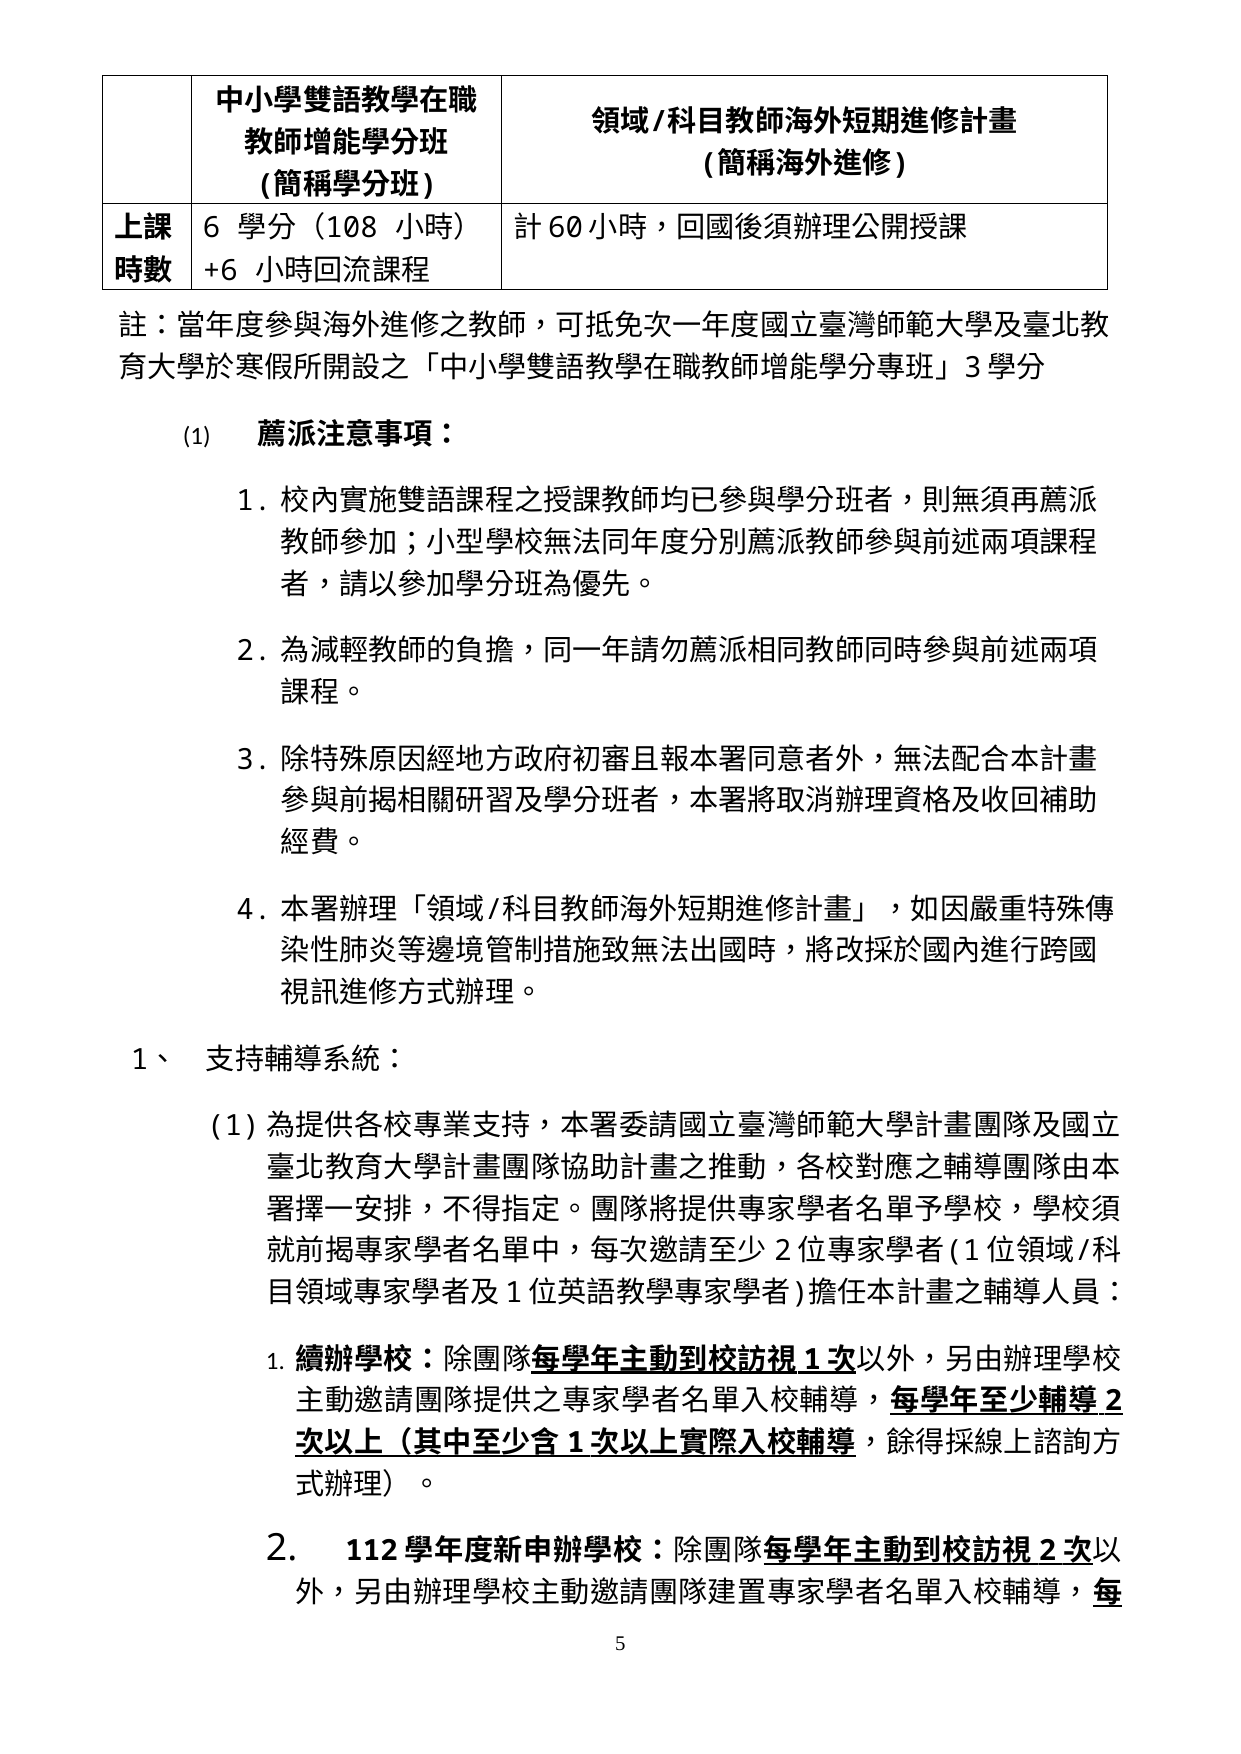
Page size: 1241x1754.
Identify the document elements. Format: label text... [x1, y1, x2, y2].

table_cell 6 學分（108 小時）+6 小時回流課程 [192, 204, 501, 289]
list 薦派注意事項： [183, 411, 1122, 452]
list 校內實施雙語課程之授課教師均已參與學分班者，則無須再薦派教師參加；小型學校無法同年度分別薦派教師參與前述兩項課程者，請以參加學分班為優先。 [236, 477, 1122, 602]
list 支持輔導系統： [131, 1036, 1122, 1077]
list 為減輕教師的負擔，同一年請勿薦派相同教師同時參與前述兩項課程。 [236, 627, 1122, 711]
table_cell 計60小時，回國後須辦理公開授課 [502, 204, 1107, 289]
table_header 領域/科目教師海外短期進修計畫 (簡稱海外進修) [502, 76, 1107, 203]
table_header [103, 76, 191, 203]
table_cell 上課時數 [103, 204, 191, 289]
list 為提供各校專業支持，本署委請國立臺灣師範大學計畫團隊及國立臺北教育大學計畫團隊協助計畫之推動，各校對應之輔導團隊由本署擇一安排，不得指定。團隊將提供專家學者名單予學校，學校須就前揭專家學者名單中，每次邀請至少2位專家學者(1位領域/科目領域專家學者及1位英語教學專家學者)擔任本計畫之輔導人員： [207, 1102, 1122, 1311]
list 本署辦理「領域/科目教師海外短期進修計畫」，如因嚴重特殊傳染性肺炎等邊境管制措施致無法出國時，將改採於國內進行跨國視訊進修方式辦理。 [236, 886, 1122, 1011]
table_header 中小學雙語教學在職教師增能學分班 (簡稱學分班) [192, 76, 501, 203]
list 除特殊原因經地方政府初審且報本署同意者外，無法配合本計畫參與前揭相關研習及學分班者，本署將取消辦理資格及收回補助經費。 [236, 736, 1122, 861]
text 註：當年度參與海外進修之教師，可抵免次一年度國立臺灣師範大學及臺北教育大學於寒假所開設之「中小學雙語教學在職教師增能學分專班」3學分 [118, 302, 1122, 386]
list 續辦學校：除團隊每學年主動到校訪視1次以外，另由辦理學校主動邀請團隊提供之專家學者名單入校輔導，每學年至少輔導2次以上（其中至少含1次以上實際入校輔導，餘得採線上諮詢方式辦理）。 [266, 1336, 1122, 1502]
list 112學年度新申辦學校：除團隊每學年主動到校訪視2次以外，另由辦理學校主動邀請團隊建置專家學者名單入校輔導，每 [266, 1527, 1122, 1611]
